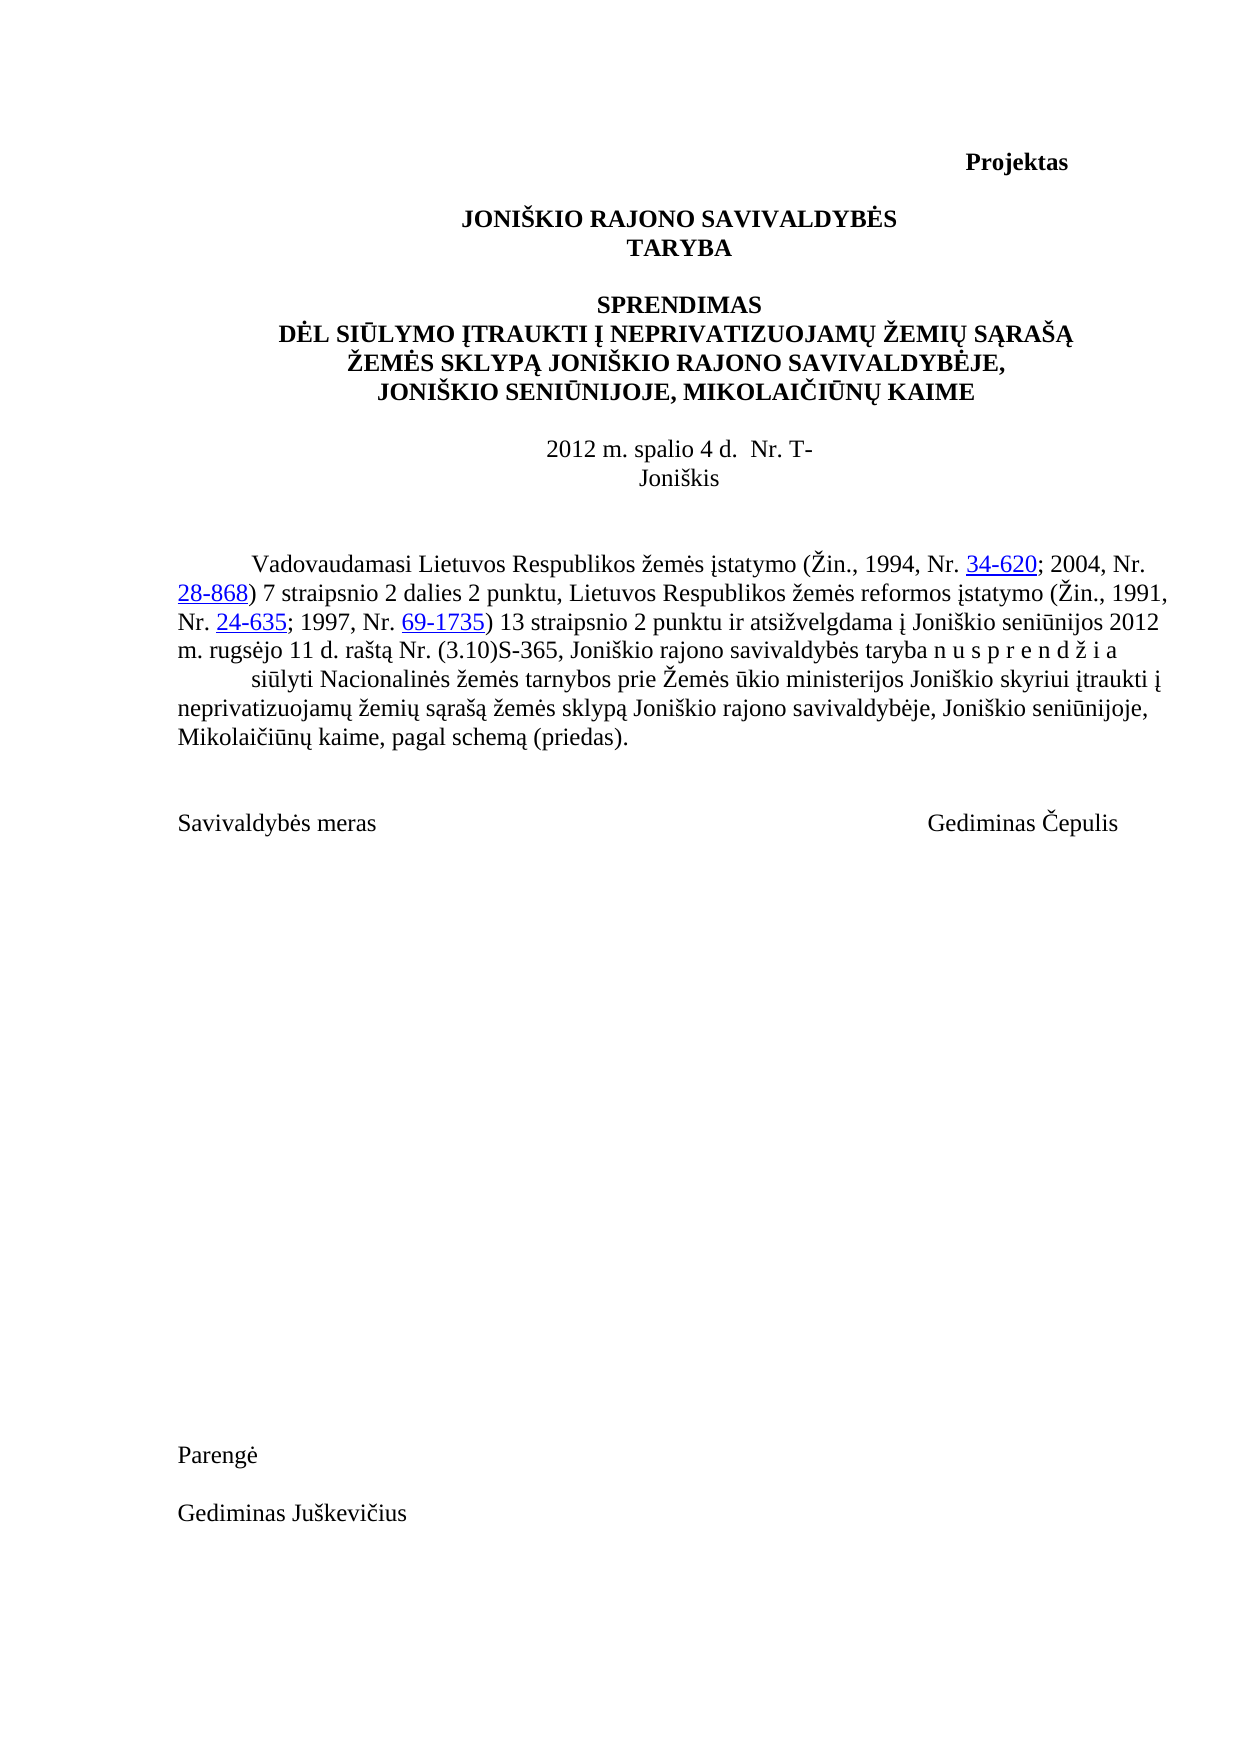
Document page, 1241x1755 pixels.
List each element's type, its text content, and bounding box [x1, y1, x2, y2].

text Savivaldybės meras Gediminas Čepulis [177, 808, 1181, 837]
text SPRENDIMAS [177, 291, 1181, 319]
text Parengė [177, 1441, 1181, 1469]
text Projektas [777, 147, 1181, 176]
text JONIŠKIO RAJONO SAVIVALDYBĖS [177, 204, 1181, 233]
text 2012 m. spalio 4 d. Nr. T- [177, 434, 1181, 463]
text siūlyti Nacionalinės žemės tarnybos prie Žemės ūkio ministerijos Joniškio skyriui įtraukti į neprivatizuojamų žemių sąrašą žemės sklypą Joniškio rajono savivaldybėje, Joniškio seniūnijoje, Mikolaičiūnų kaime, pagal schemą (priedas). [177, 664, 1181, 751]
text Gediminas Juškevičius [177, 1498, 1181, 1527]
text žemės SKLYPą JONIŠKIO rajono savivaldybėje, [177, 348, 1181, 377]
text dėl siūlymo įtraukti Į neprivatizuojamų žemių sąrašą [177, 319, 1181, 348]
text JONIŠKIO seniūnijoje, MIKOLAIČIŪNŲ kaime [177, 377, 1181, 406]
text Vadovaudamasi Lietuvos Respublikos žemės įstatymo (Žin., 1994, Nr. 34-620; 2004, Nr. 28-868) 7 straipsnio 2 dalies 2 punktu, Lietuvos Respublikos žemės reformos įstatymo (Žin., 1991, Nr. 24-635; 1997, Nr. 69-1735) 13 straipsnio 2 punktu ir atsižvelgdama į Joniškio seniūnijos 2012 m. rugsėjo 11 d. raštą Nr. (3.10)S-365, Joniškio rajono savivaldybės taryba n u s p r e n d ž i a [177, 549, 1181, 664]
text TARYBA [177, 233, 1181, 262]
text Joniškis [177, 463, 1181, 492]
